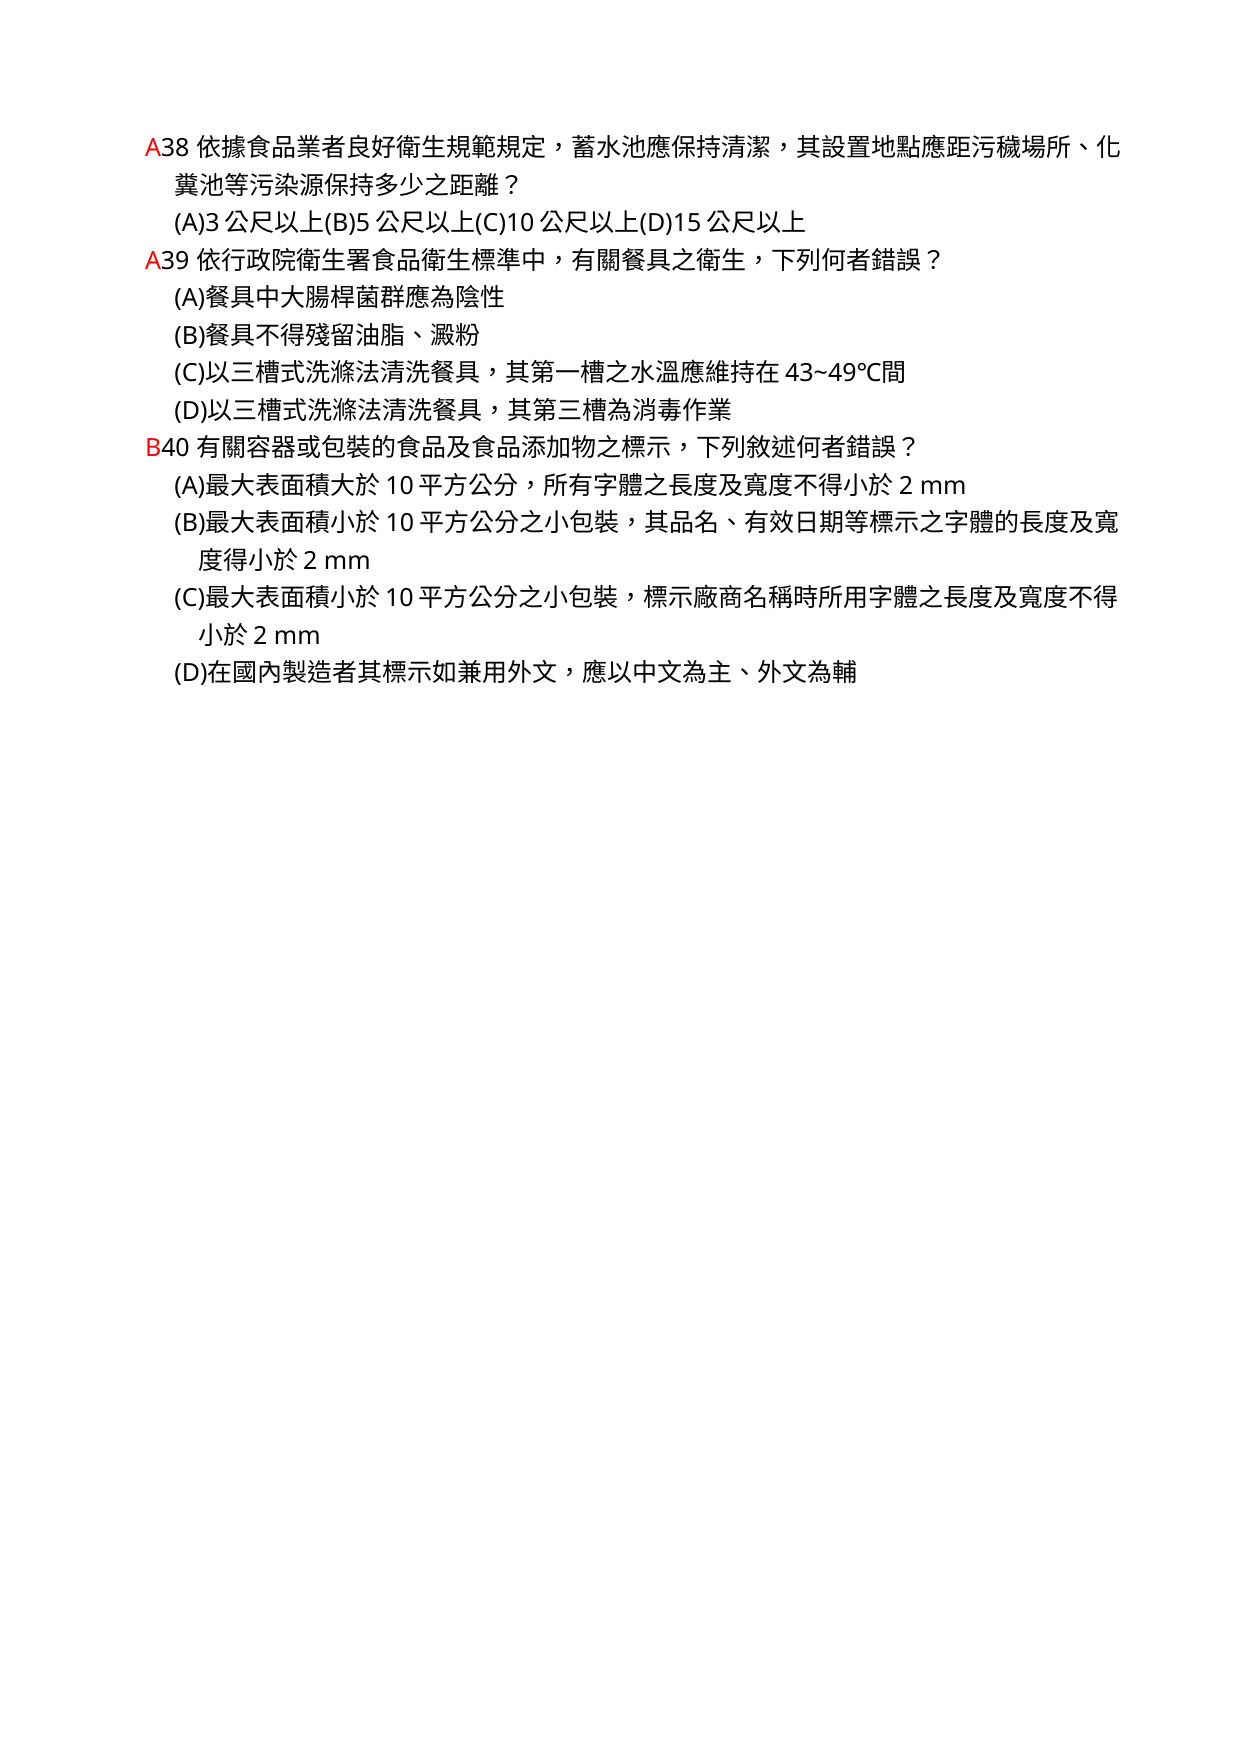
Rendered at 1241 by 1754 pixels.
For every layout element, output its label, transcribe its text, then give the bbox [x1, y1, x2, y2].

text (D)以三槽式洗滌法清洗餐具，其第三槽為消毒作業 [174, 389, 1122, 427]
text (A)最大表面積大於10平方公分，所有字體之長度及寬度不得小於2 mm [174, 464, 1122, 502]
text (C)最大表面積小於10平方公分之小包裝，標示廠商名稱時所用字體之長度及寬度不得小於2 mm [174, 577, 1122, 652]
text (B)餐具不得殘留油脂、澱粉 [174, 314, 1122, 352]
text A38 依據食品業者良好衛生規範規定，蓄水池應保持清潔，其設置地點應距污穢場所、化糞池等污染源保持多少之距離？ [145, 127, 1122, 202]
text (A)3公尺以上(B)5公尺以上(C)10公尺以上(D)15公尺以上 [174, 202, 1122, 239]
text (D)在國內製造者其標示如兼用外文，應以中文為主、外文為輔 [174, 652, 1122, 689]
text B40 有關容器或包裝的食品及食品添加物之標示，下列敘述何者錯誤？ [145, 427, 1122, 464]
text (B)最大表面積小於10平方公分之小包裝，其品名、有效日期等標示之字體的長度及寬度得小於2 mm [174, 502, 1122, 577]
text (A)餐具中大腸桿菌群應為陰性 [174, 277, 1122, 314]
text (C)以三槽式洗滌法清洗餐具，其第一槽之水溫應維持在43~49℃間 [174, 352, 1122, 389]
text A39 依行政院衛生署食品衛生標準中，有關餐具之衛生，下列何者錯誤？ [145, 239, 1122, 277]
